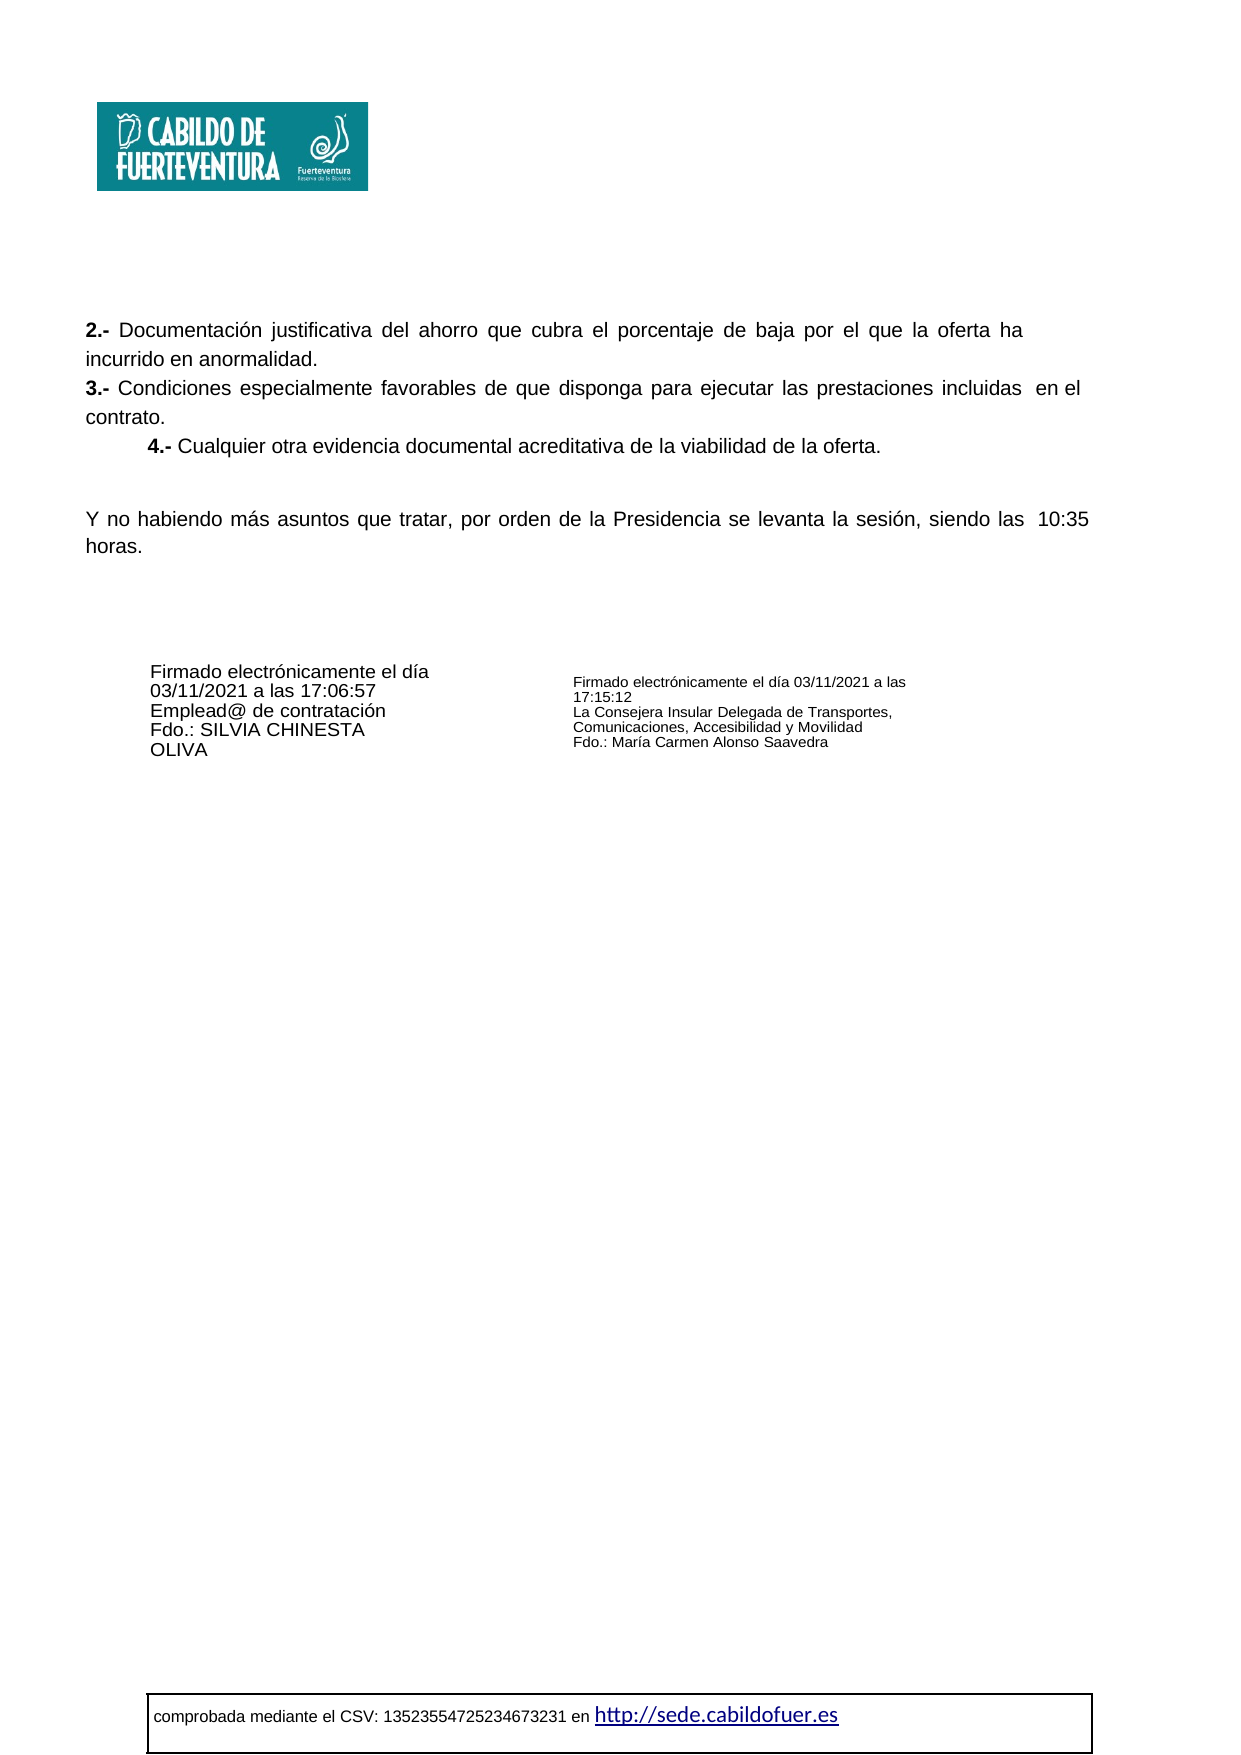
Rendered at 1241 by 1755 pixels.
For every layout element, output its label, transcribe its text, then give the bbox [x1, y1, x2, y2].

text 2.- Documentación justificativa del ahorro que cubra el porcentaje de baja por el que la oferta ha incurrido en anormalidad. [85, 318, 1104, 371]
text Emplead@ de contratación Fdo.: SILVIA CHINESTA OLIVA [150, 702, 428, 760]
text Y no habiendo más asuntos que tratar, por orden de la Presidencia se levanta la sesión, siendo las 10:35 horas. [85, 506, 1104, 558]
text La Consejera Insular Delegada de Transportes, Comunicaciones, Accesibilidad y Movilidad Fdo.: María Carmen Alonso Saavedra [573, 705, 894, 751]
text Firmado electrónicamente el día 03/11/2021 a las 17:15:12 [573, 675, 959, 705]
text 4.- Cualquier otra evidencia documental acreditativa de la viabilidad de la oferta. [147, 433, 1107, 457]
text Firmado electrónicamente el día 03/11/2021 a las 17:06:57 [150, 663, 429, 702]
text 3.- Condiciones especialmente favorables de que disponga para ejecutar las prestaciones incluidas en el contrato. [85, 376, 1104, 428]
